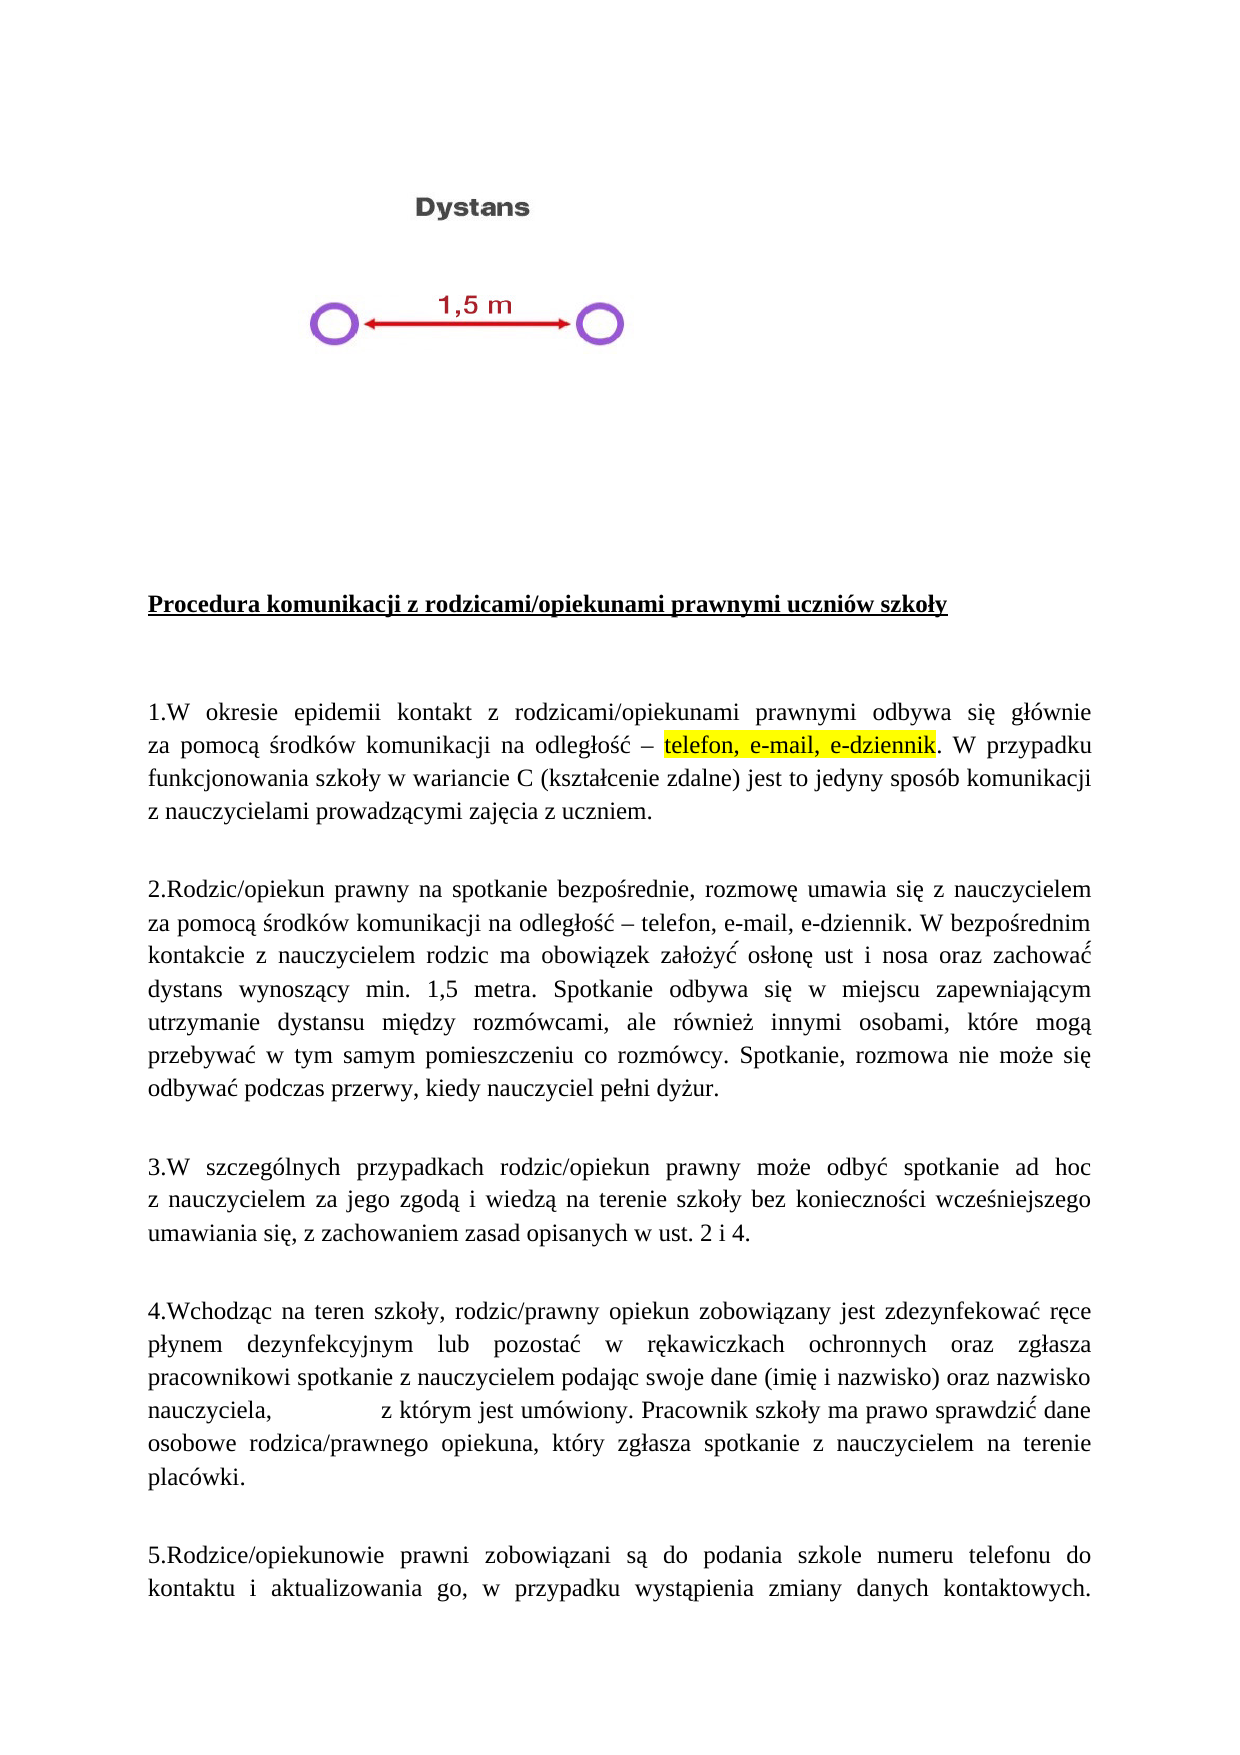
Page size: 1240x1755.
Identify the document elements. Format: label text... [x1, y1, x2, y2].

text 1.W okresie epidemii kontakt z rodzicami/opiekunami prawnymi odbywa się głównie za pomocą środków komunikacji na odległość – telefon, e-mail, e-dziennik. W przypadku funkcjonowania szkoły w wariancie C (kształcenie zdalne) jest to jedyny sposób komunikacji z nauczycielami prowadzącymi zajęcia z uczniem. [148, 697, 1092, 824]
text 5.Rodzice/opiekunowie prawni zobowiązani są do podania szkole numeru telefonu do kontaktu i aktualizowania go, w przypadku wystąpienia zmiany danych kontaktowych. [148, 1540, 1092, 1602]
text 4.Wchodząc na teren szkoły, rodzic/prawny opiekun zobowiązany jest zdezynfekować ręce płynem dezynfekcyjnym lub pozostać w rękawiczkach ochronnych oraz zgłasza pracownikowi spotkanie z nauczycielem podając swoje dane (imię i nazwisko) oraz nazwisko nauczyciela, z którym jest umówiony. Pracownik szkoły ma prawo sprawdzić́ dane osobowe rodzica/prawnego opiekuna, który zgłasza spotkanie z nauczycielem na terenie placówki. [148, 1296, 1092, 1490]
text Procedura komunikacji z rodzicami/opiekunami prawnymi uczniów szkoły [148, 589, 1092, 618]
text 2.Rodzic/opiekun prawny na spotkanie bezpośrednie, rozmowę umawia się z nauczycielem za pomocą środków komunikacji na odległość – telefon, e-mail, e-dziennik. W bezpośrednim kontakcie z nauczycielem rodzic ma obowiązek założyć́ osłonę ust i nosa oraz zachować́ dystans wynoszący min. 1,5 metra. Spotkanie odbywa się w miejscu zapewniającym utrzymanie dystansu między rozmówcami, ale również innymi osobami, które mogą przebywać w tym samym pomieszczeniu co rozmówcy. Spotkanie, rozmowa nie może się odbywać podczas przerwy, kiedy nauczyciel pełni dyżur. [148, 874, 1092, 1101]
text 3.W szczególnych przypadkach rodzic/opiekun prawny może odbyć spotkanie ad hoc z nauczycielem za jego zgodą i wiedzą na terenie szkoły bez konieczności wcześniejszego umawiania się, z zachowaniem zasad opisanych w ust. 2 i 4. [148, 1152, 1092, 1246]
